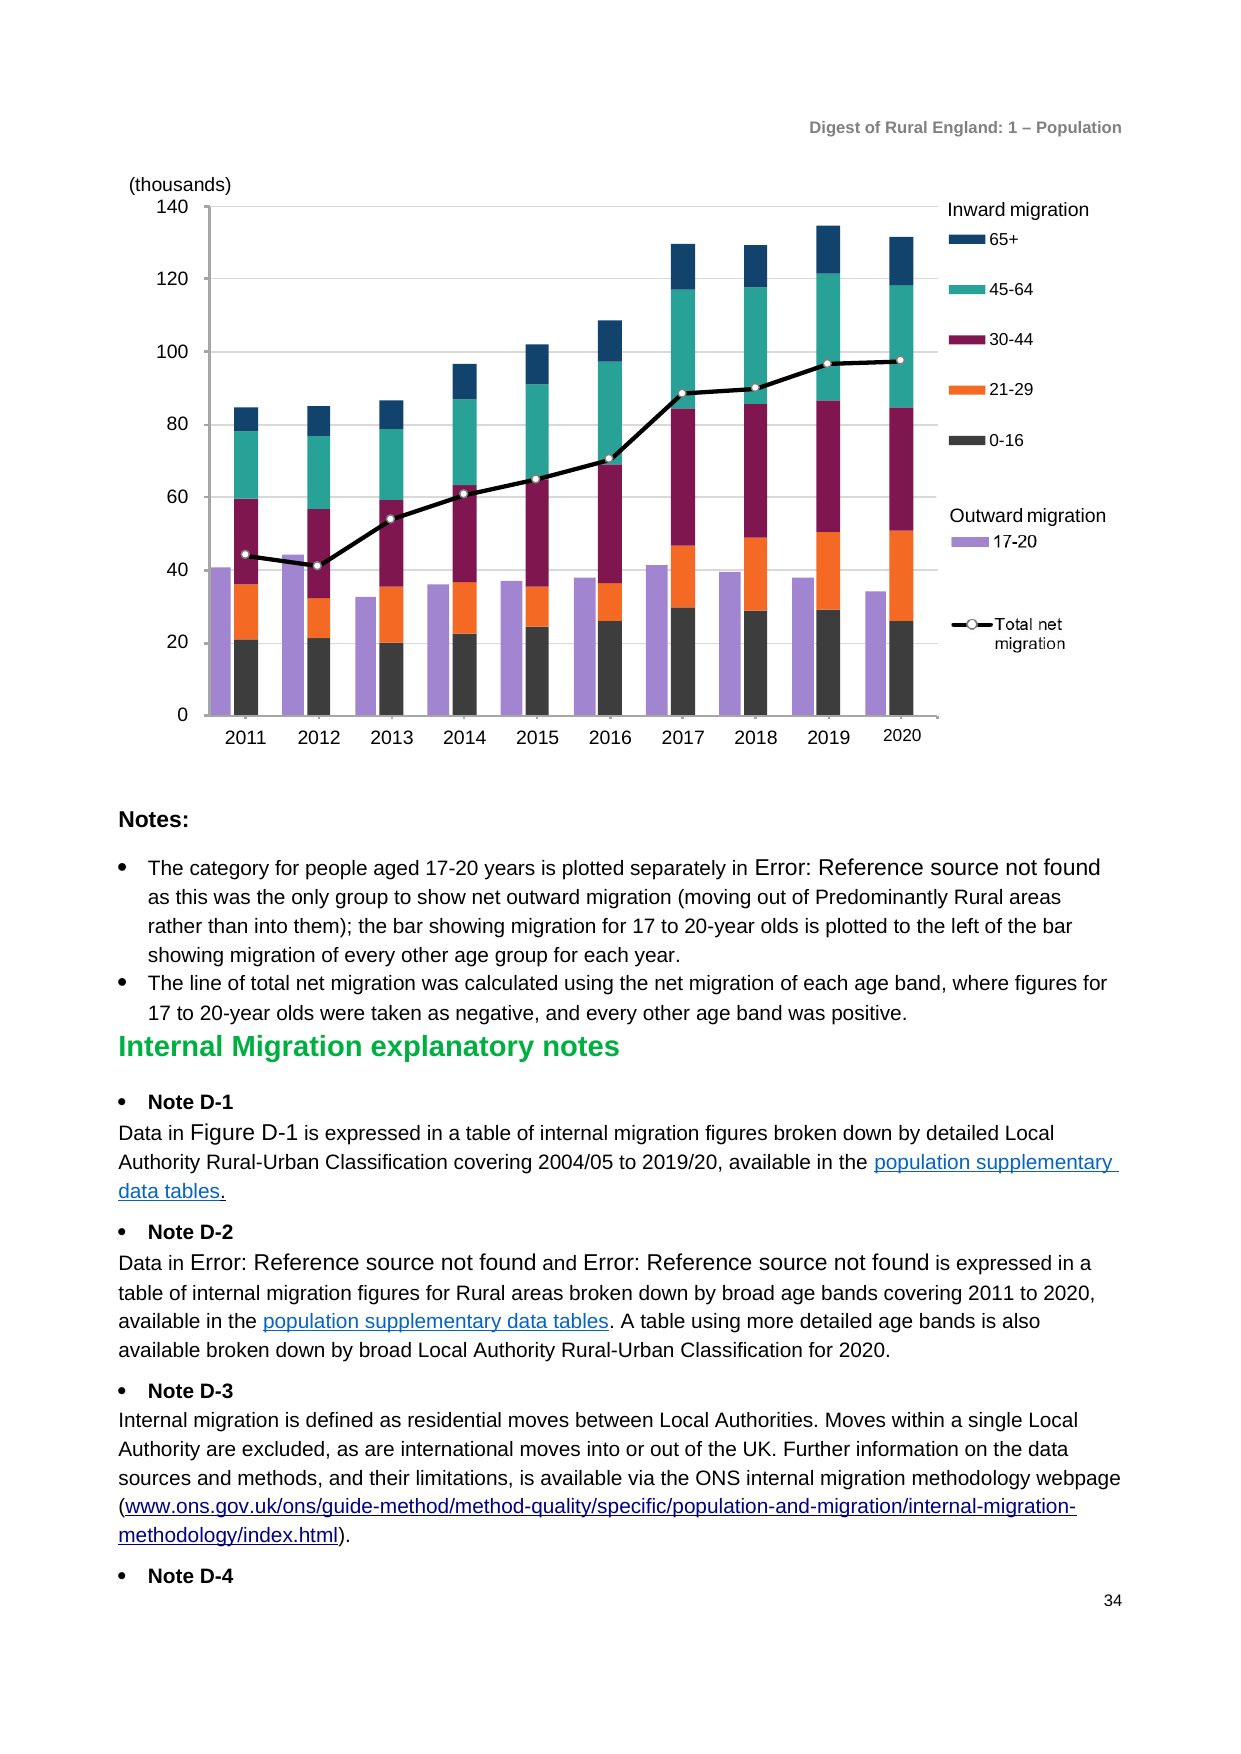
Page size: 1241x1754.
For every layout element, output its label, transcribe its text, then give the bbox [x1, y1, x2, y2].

subtitle Internal Migration explanatory notes [118, 1029, 1122, 1063]
list The line of total net migration was calculated using the net migration of each age band, where figures for 17 to 20-year olds were taken as negative, and every other age band was positive. [118, 971, 1122, 1024]
list The category for people aged 17-20 years is plotted separately in Figure D‑4 as this was the only group to show net outward migration (moving out of Predominantly Rural areas rather than into them); the bar showing migration for 17 to 20-year olds is plotted to the left of the bar showing migration of every other age group for each year. [118, 854, 1122, 966]
list Note D-4 [118, 1564, 1122, 1588]
list Note D-2 [118, 1220, 1122, 1244]
text Notes: [118, 806, 1122, 832]
list Note D-3 [118, 1379, 1122, 1403]
text Internal migration is defined as residential moves between Local Authorities. Moves within a single Local Authority are excluded, as are international moves into or out of the UK. Further information on the data sources and methods, and their limitations, is available via the ONS internal migration methodology webpage (www.ons.gov.uk/ons/guide-method/method-quality/specific/population-and-migration/internal-migration-methodology/index.html). [118, 1408, 1122, 1547]
list Note D-1 [118, 1090, 1122, 1114]
text Data in Figure D‑3 and Figure D‑4 is expressed in a table of internal migration figures for Rural areas broken down by broad age bands covering 2011 to 2020, available in the population supplementary data tables. A table using more detailed age bands is also available broken down by broad Local Authority Rural-Urban Classification for 2020. [118, 1249, 1122, 1362]
text Data in Figure D‑1 is expressed in a table of internal migration figures broken down by detailed Local Authority Rural-Urban Classification covering 2004/05 to 2019/20, available in the population supplementary data tables. [118, 1119, 1122, 1203]
